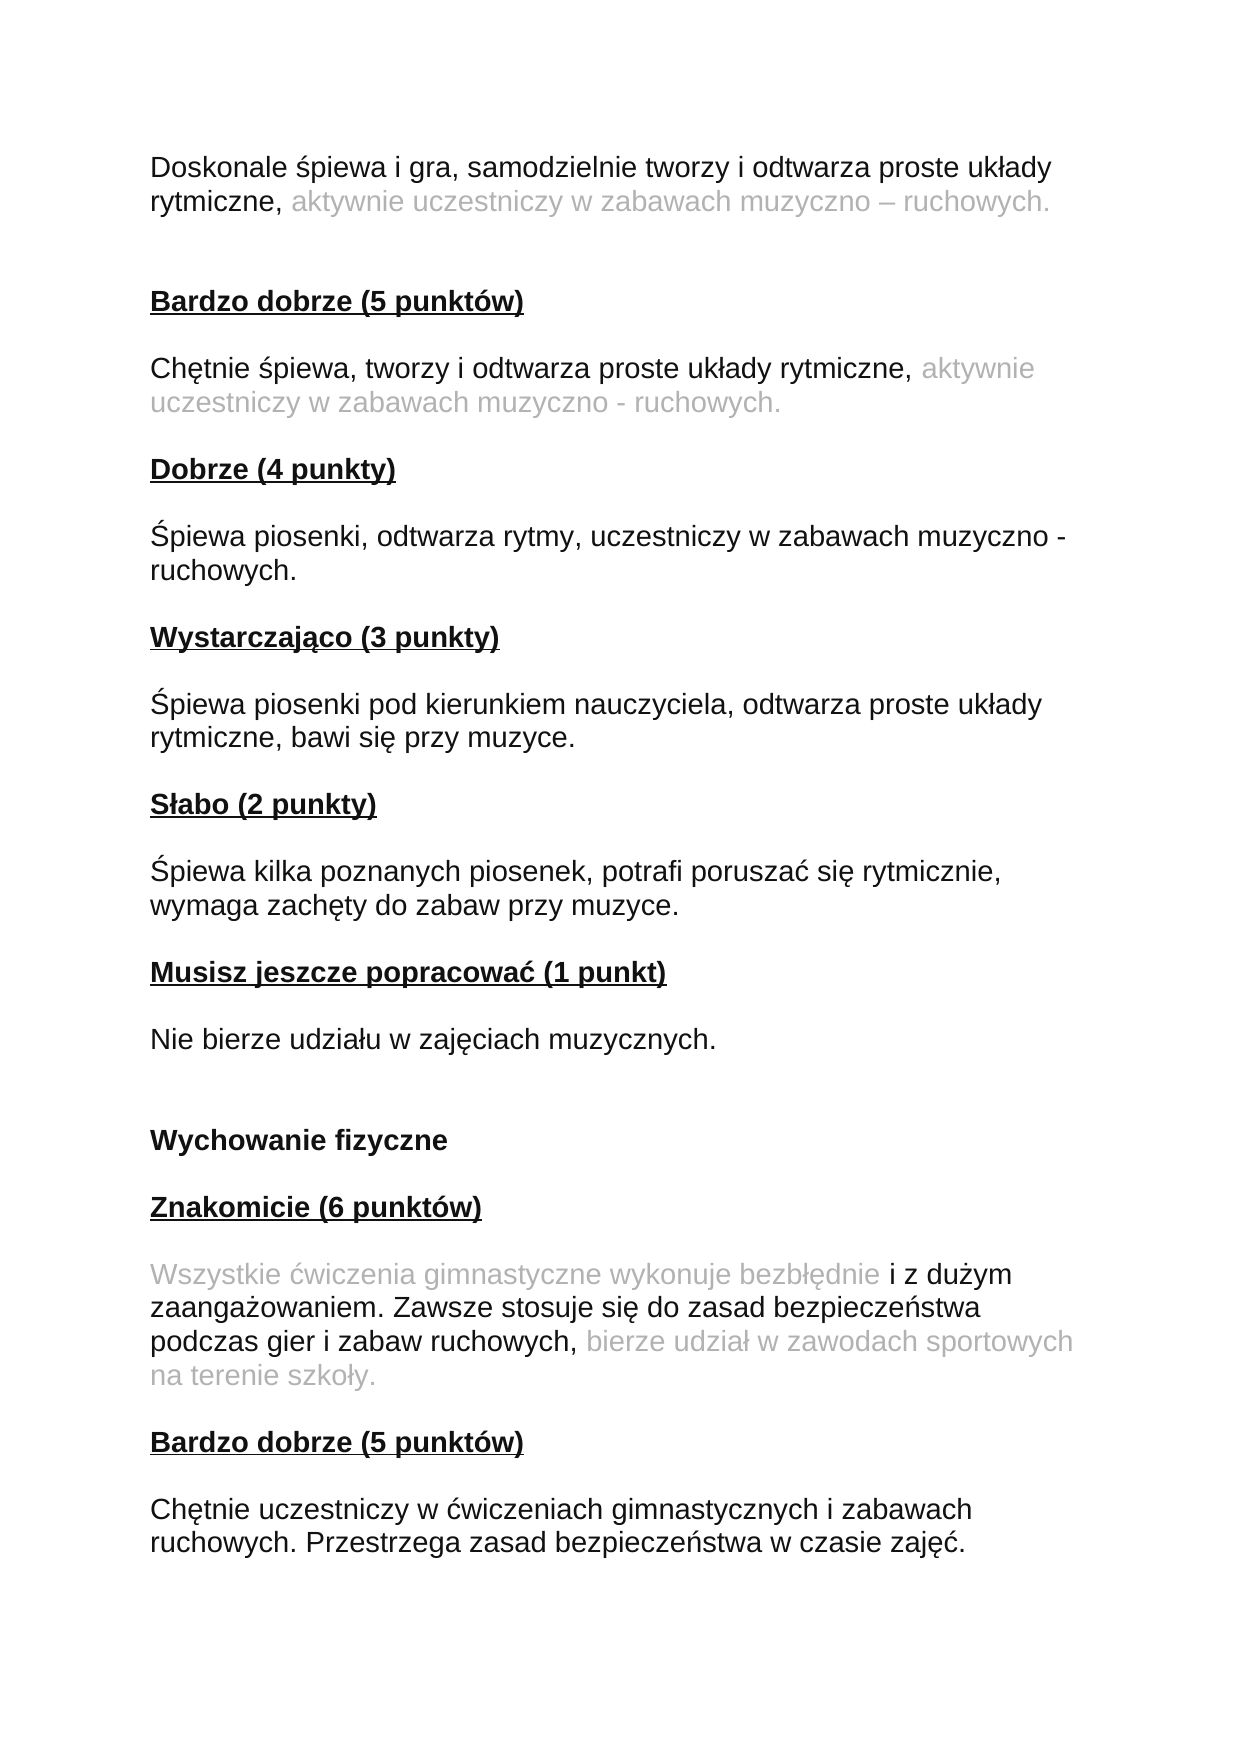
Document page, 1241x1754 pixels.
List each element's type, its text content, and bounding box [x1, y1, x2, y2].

text Bardzo dobrze (5 punktów) [150, 284, 1090, 351]
text Nie bierze udziału w zajęciach muzycznych. [150, 1022, 1090, 1056]
text Dobrze (4 punkty) [150, 452, 1090, 519]
text Musisz jeszcze popracować (1 punkt) [150, 955, 1090, 1022]
text Wychowanie fizyczne [150, 1123, 1090, 1156]
text Wszystkie ćwiczenia gimnastyczne wykonuje bezbłędnie i z dużym zaangażowaniem. Zawsze stosuje się do zasad bezpieczeństwa podczas gier i zabaw ruchowych, bierze udział w zawodach sportowych na terenie szkoły. [150, 1257, 1090, 1391]
text Chętnie uczestniczy w ćwiczeniach gimnastycznych i zabawach ruchowych. Przestrzega zasad bezpieczeństwa w czasie zajęć. [150, 1492, 1090, 1559]
text Doskonale śpiewa i gra, samodzielnie tworzy i odtwarza proste układy rytmiczne, aktywnie uczestniczy w zabawach muzyczno – ruchowych. [150, 150, 1090, 217]
text Chętnie śpiewa, tworzy i odtwarza proste układy rytmiczne, aktywnie uczestniczy w zabawach muzyczno - ruchowych. [150, 351, 1090, 418]
text Słabo (2 punkty) [150, 787, 1090, 854]
text Śpiewa piosenki, odtwarza rytmy, uczestniczy w zabawach muzyczno - ruchowych. [150, 519, 1090, 586]
text Bardzo dobrze (5 punktów) [150, 1424, 1090, 1492]
text Śpiewa piosenki pod kierunkiem nauczyciela, odtwarza proste układy rytmiczne, bawi się przy muzyce. [150, 687, 1090, 754]
text Znakomicie (6 punktów) [150, 1190, 1090, 1257]
text Wystarczająco (3 punkty) [150, 619, 1090, 687]
text Śpiewa kilka poznanych piosenek, potrafi poruszać się rytmicznie, wymaga zachęty do zabaw przy muzyce. [150, 854, 1090, 921]
